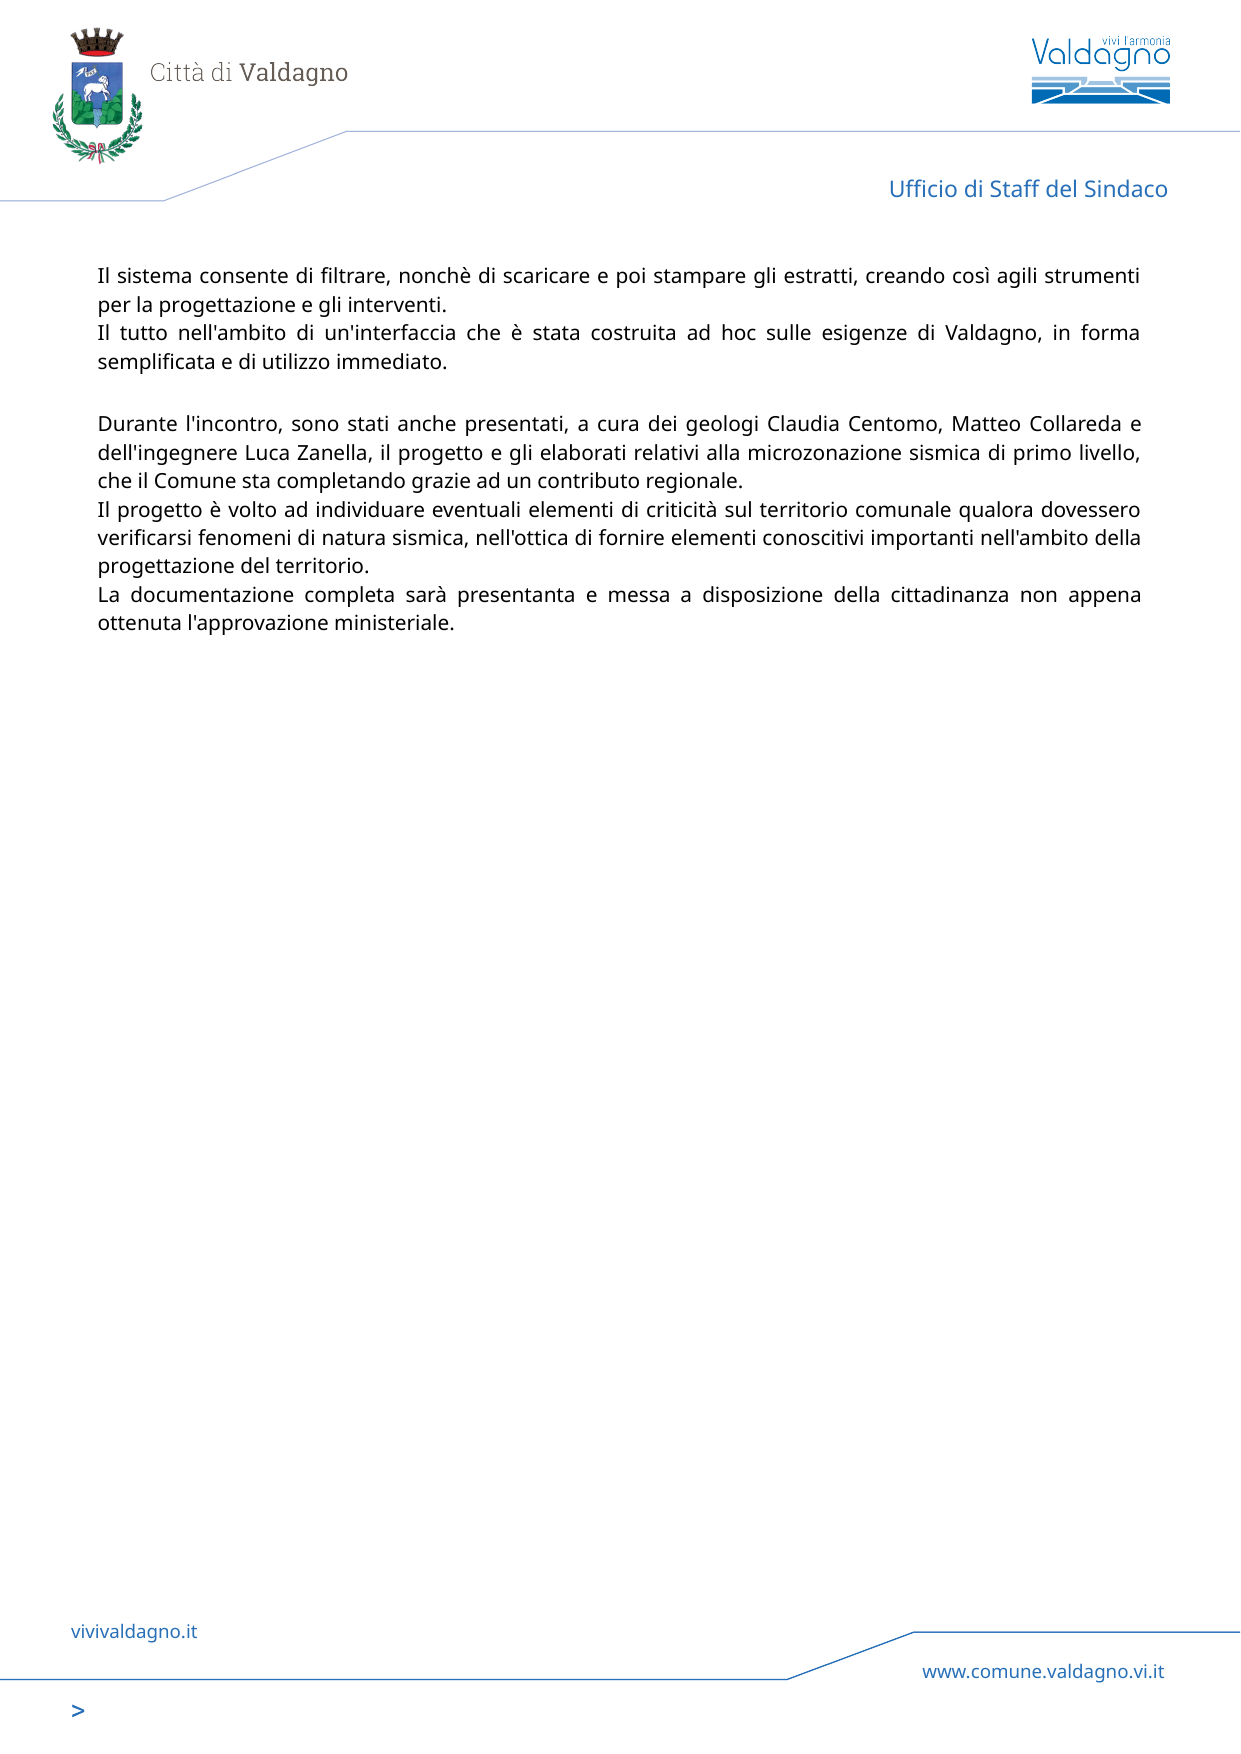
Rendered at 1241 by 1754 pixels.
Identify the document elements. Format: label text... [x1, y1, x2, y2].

text Durante l'incontro, sono stati anche presentati, a cura dei geologi Claudia Centomo, Matteo Collareda e dell'ingegnere Luca Zanella, il progetto e gli elaborati relativi alla microzonazione sismica di primo livello, che il Comune sta completando grazie ad un contributo regionale. [97, 409, 1143, 495]
text Il tutto nell'ambito di un'interfaccia che è stata costruita ad hoc sulle esigenze di Valdagno, in forma semplificata e di utilizzo immediato. [97, 318, 1143, 375]
text Il progetto è volto ad individuare eventuali elementi di criticità sul territorio comunale qualora dovessero verificarsi fenomeni di natura sismica, nell'ottica di fornire elementi conoscitivi importanti nell'ambito della progettazione del territorio. [97, 495, 1143, 580]
text La documentazione completa sarà presentanta e messa a disposizione della cittadinanza non appena ottenuta l'approvazione ministeriale. [97, 580, 1143, 637]
picture [0, 0, 1241, 1754]
text Il sistema consente di filtrare, nonchè di scaricare e poi stampare gli estratti, creando così agili strumenti per la progettazione e gli interventi. [97, 233, 1143, 318]
